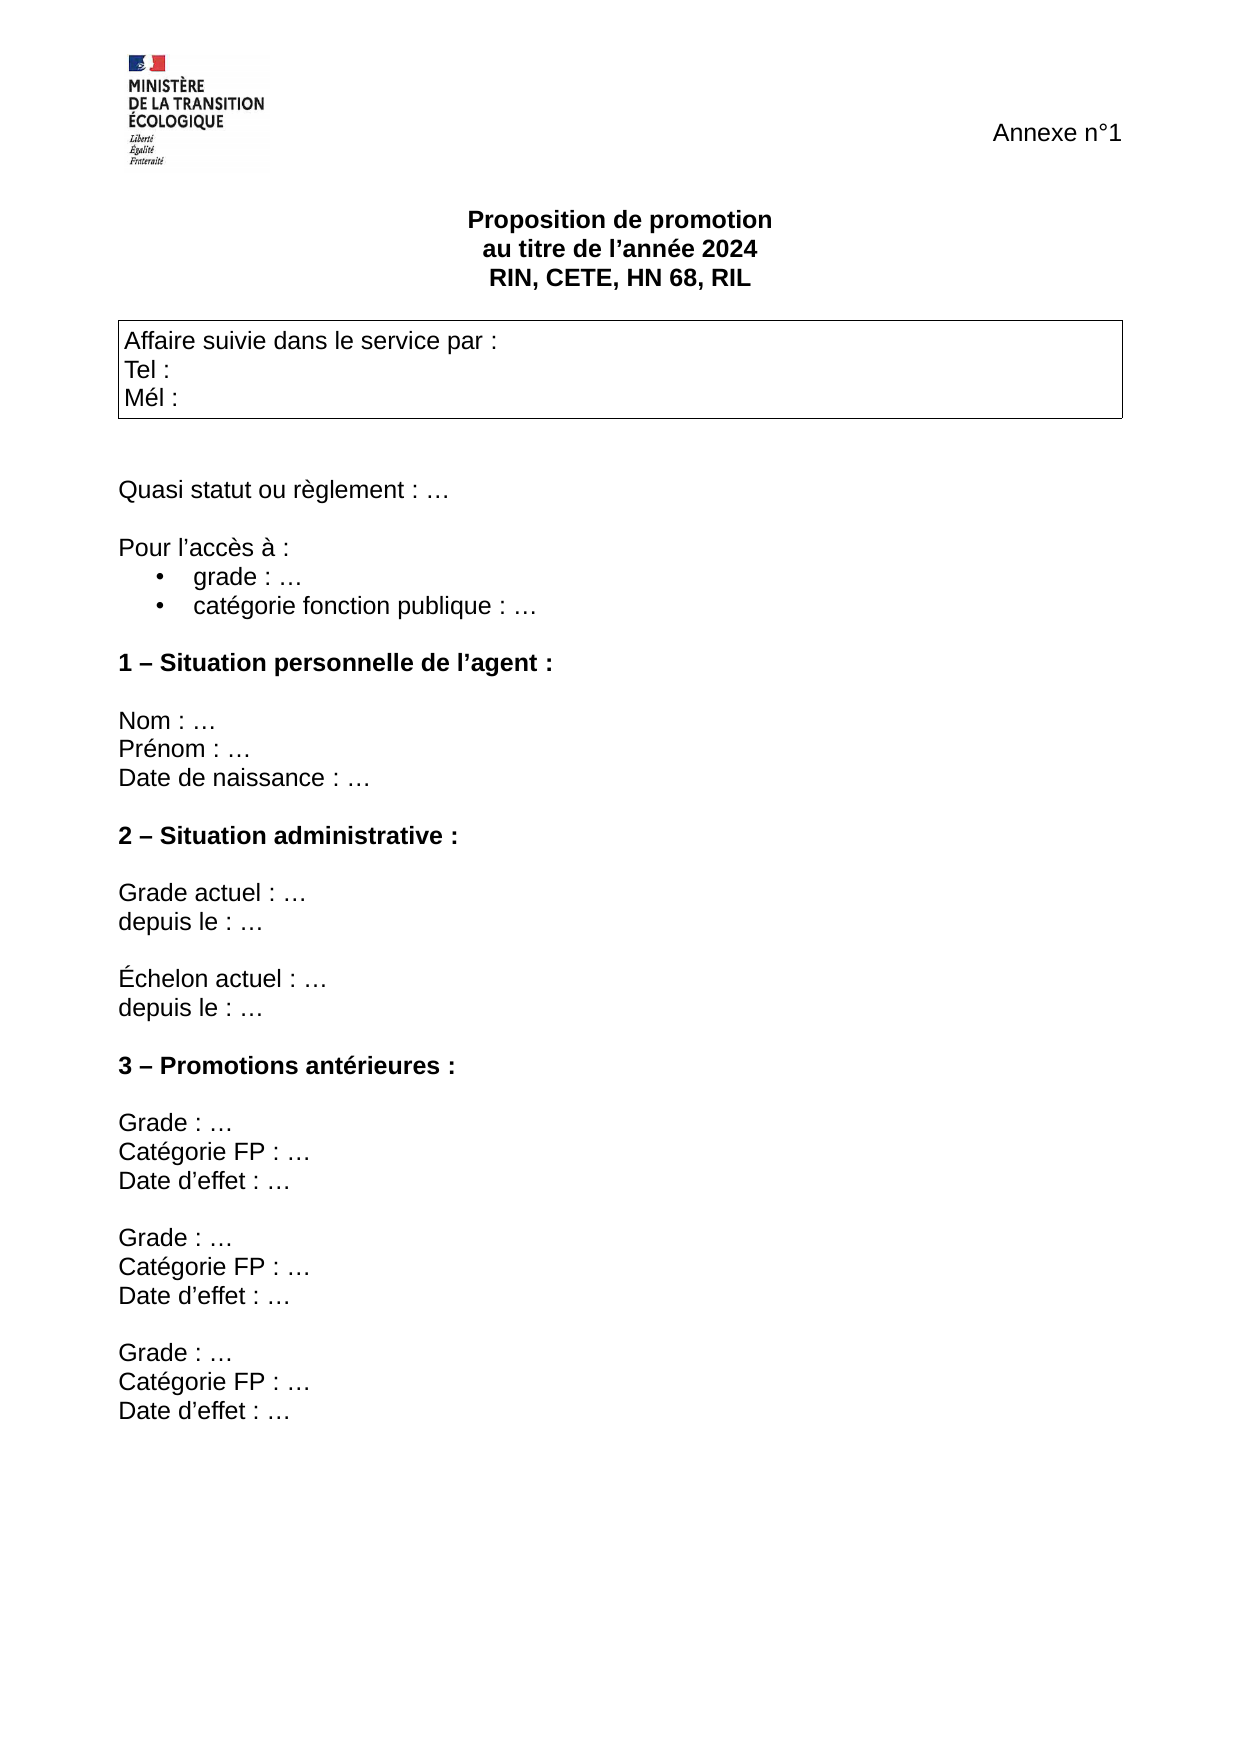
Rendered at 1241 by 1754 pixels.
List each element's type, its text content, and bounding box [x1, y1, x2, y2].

list catégorie fonction publique : … [156, 591, 1122, 619]
text 3 – Promotions antérieures : [118, 1051, 1122, 1079]
text Échelon actuel : … [118, 964, 1122, 993]
text Date d’effet : … [118, 1396, 1122, 1424]
list grade : … [156, 562, 1122, 591]
text Catégorie FP : … [118, 1137, 1122, 1166]
text Prénom : … [118, 734, 1122, 763]
text Grade actuel : … [118, 878, 1122, 907]
text Proposition de promotion [118, 205, 1122, 234]
text Nom : … [118, 706, 1122, 734]
table_header Affaire suivie dans le service par : Tel : Mél : [119, 321, 1122, 418]
text 2 – Situation administrative : [118, 821, 1122, 849]
text Pour l’accès à : [118, 533, 1122, 562]
text Date d’effet : … [118, 1166, 1122, 1194]
text Date d’effet : … [118, 1281, 1122, 1309]
text RIN, CETE, HN 68, RIL [118, 263, 1122, 291]
text Grade : … [118, 1338, 1122, 1367]
text Catégorie FP : … [118, 1367, 1122, 1396]
picture [123, 54, 270, 173]
text depuis le : … [118, 993, 1122, 1022]
text Grade : … [118, 1108, 1122, 1137]
text Grade : … [118, 1223, 1122, 1252]
text depuis le : … [118, 907, 1122, 936]
text 1 – Situation personnelle de l’agent : [118, 648, 1122, 677]
text Quasi statut ou règlement : … [118, 476, 1122, 504]
text Date de naissance : … [118, 763, 1122, 792]
text au titre de l’année 2024 [118, 234, 1122, 263]
text Catégorie FP : … [118, 1252, 1122, 1281]
